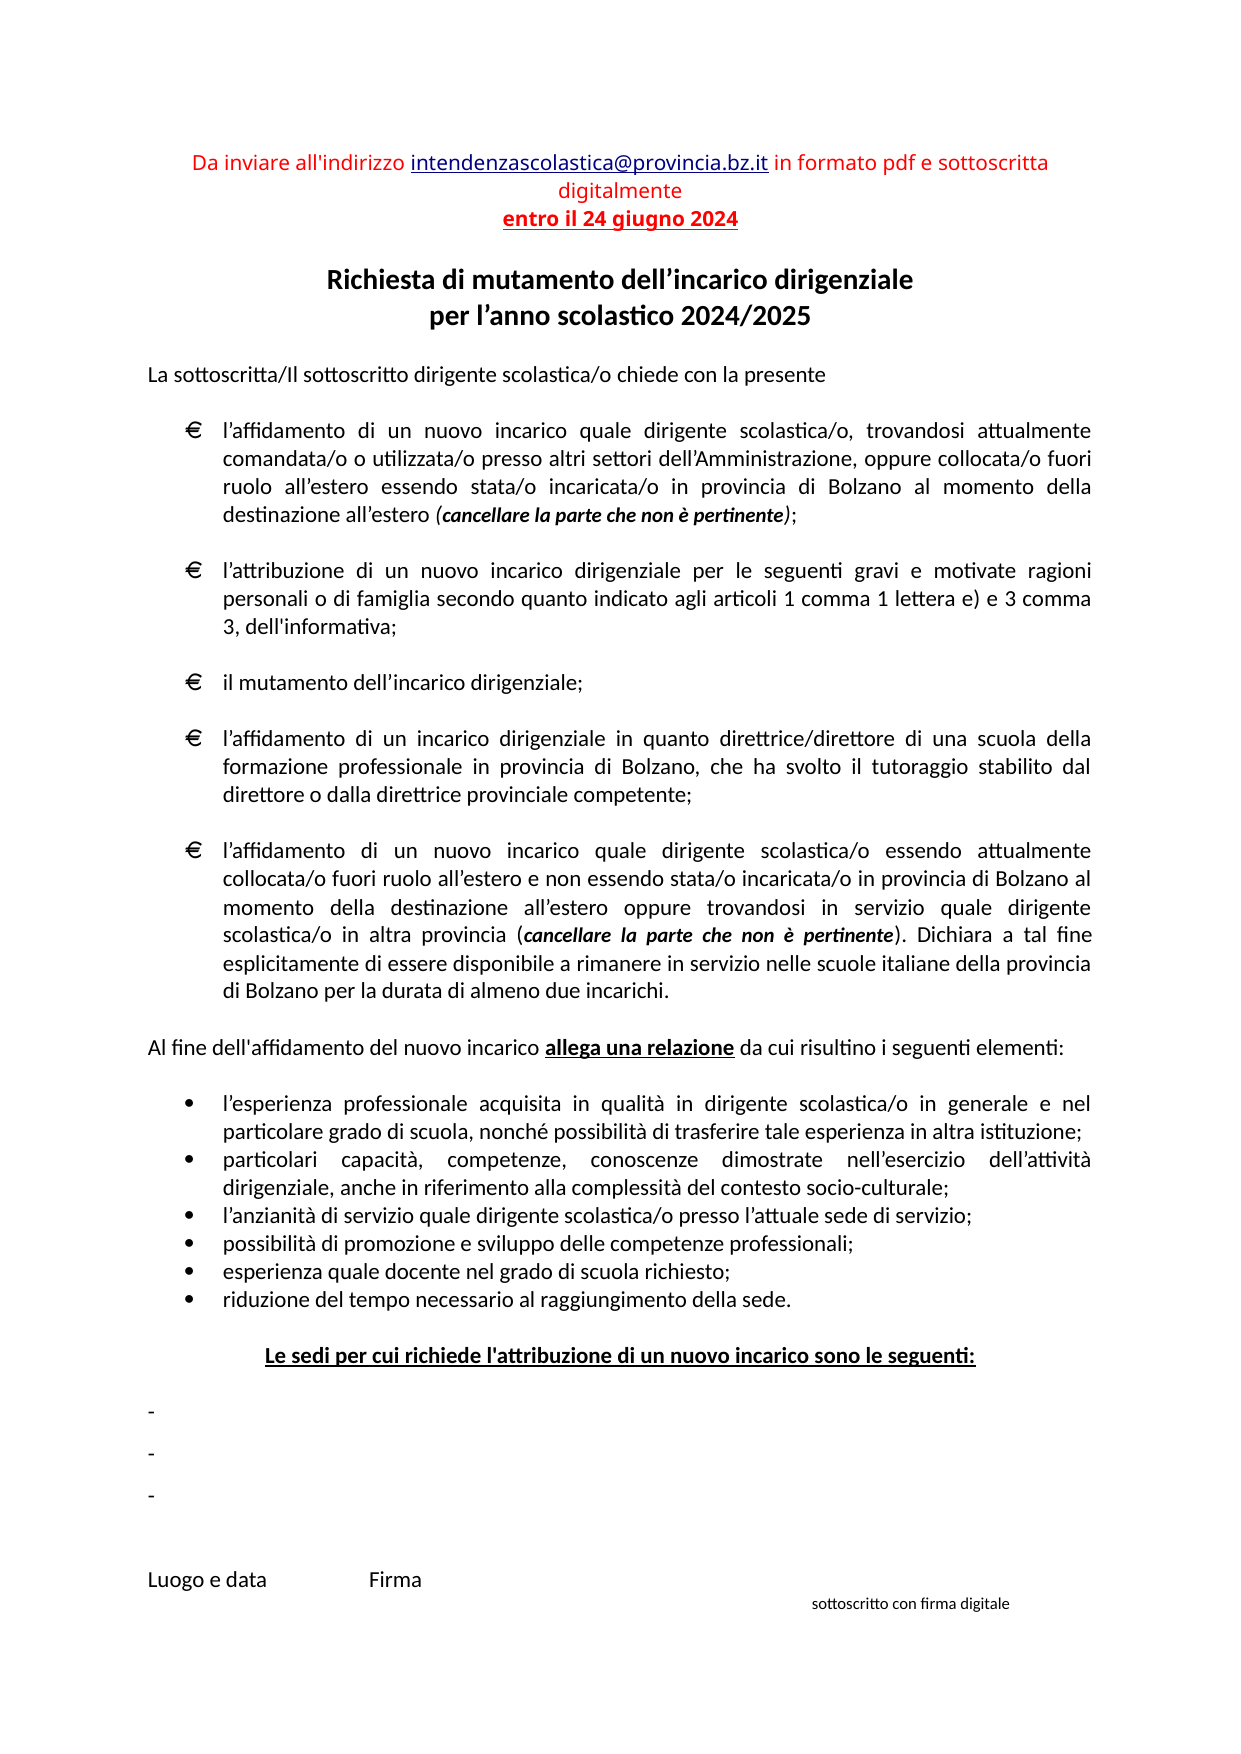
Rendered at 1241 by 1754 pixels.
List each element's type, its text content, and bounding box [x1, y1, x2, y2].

text sottoscritto con firma digitale [729, 1593, 1093, 1613]
list l’affidamento di un nuovo incarico quale dirigente scolastica/o, trovandosi attualmente comandata/o o utilizzata/o presso altri settori dell’Amministrazione, oppure collocata/o fuori ruolo all’estero essendo stata/o incaricata/o in provincia di Bolzano al momento della destinazione all’estero (cancellare la parte che non è pertinente); [185, 416, 1093, 528]
text entro il 24 giugno 2024 [148, 204, 1093, 233]
text - [148, 1397, 1093, 1425]
list l’anzianità di servizio quale dirigente scolastica/o presso l’attuale sede di servizio; [185, 1201, 1093, 1229]
text Da inviare all'indirizzo intendenzascolastica@provincia.bz.it in formato pdf e sottoscritta digitalmente [148, 148, 1093, 204]
text Richiesta di mutamento dell’incarico dirigenziale [148, 261, 1093, 297]
list l’affidamento di un incarico dirigenziale in quanto direttrice/direttore di una scuola della formazione professionale in provincia di Bolzano, che ha svolto il tutoraggio stabilito dal direttore o dalla direttrice provinciale competente; [185, 724, 1093, 808]
list particolari capacità, competenze, conoscenze dimostrate nell’esercizio dell’attività dirigenziale, anche in riferimento alla complessità del contesto socio-culturale; [185, 1145, 1093, 1201]
text Al fine dell'affidamento del nuovo incarico allega una relazione da cui risultino i seguenti elementi: [148, 1033, 1093, 1061]
list riduzione del tempo necessario al raggiungimento della sede. [185, 1285, 1093, 1313]
text La sottoscritta/Il sottoscritto dirigente scolastica/o chiede con la presente [148, 360, 1093, 388]
text Luogo e data Firma [148, 1565, 1093, 1593]
text Le sedi per cui richiede l'attribuzione di un nuovo incarico sono le seguenti: [148, 1341, 1093, 1369]
list esperienza quale docente nel grado di scuola richiesto; [185, 1257, 1093, 1285]
list possibilità di promozione e sviluppo delle competenze professionali; [185, 1229, 1093, 1257]
list l’attribuzione di un nuovo incarico dirigenziale per le seguenti gravi e motivate ragioni personali o di famiglia secondo quanto indicato agli articoli 1 comma 1 lettera e) e 3 comma 3, dell'informativa; [185, 556, 1093, 640]
list l’esperienza professionale acquisita in qualità in dirigente scolastica/o in generale e nel particolare grado di scuola, nonché possibilità di trasferire tale esperienza in altra istituzione; [185, 1089, 1093, 1145]
text - [148, 1481, 1093, 1509]
text - [148, 1439, 1093, 1467]
text per l’anno scolastico 2024/2025 [148, 297, 1093, 332]
list l’affidamento di un nuovo incarico quale dirigente scolastica/o essendo attualmente collocata/o fuori ruolo all’estero e non essendo stata/o incaricata/o in provincia di Bolzano al momento della destinazione all’estero oppure trovandosi in servizio quale dirigente scolastica/o in altra provincia (cancellare la parte che non è pertinente). Dichiara a tal fine esplicitamente di essere disponibile a rimanere in servizio nelle scuole italiane della provincia di Bolzano per la durata di almeno due incarichi. [185, 837, 1093, 1005]
list il mutamento dell’incarico dirigenziale; [185, 668, 1093, 696]
